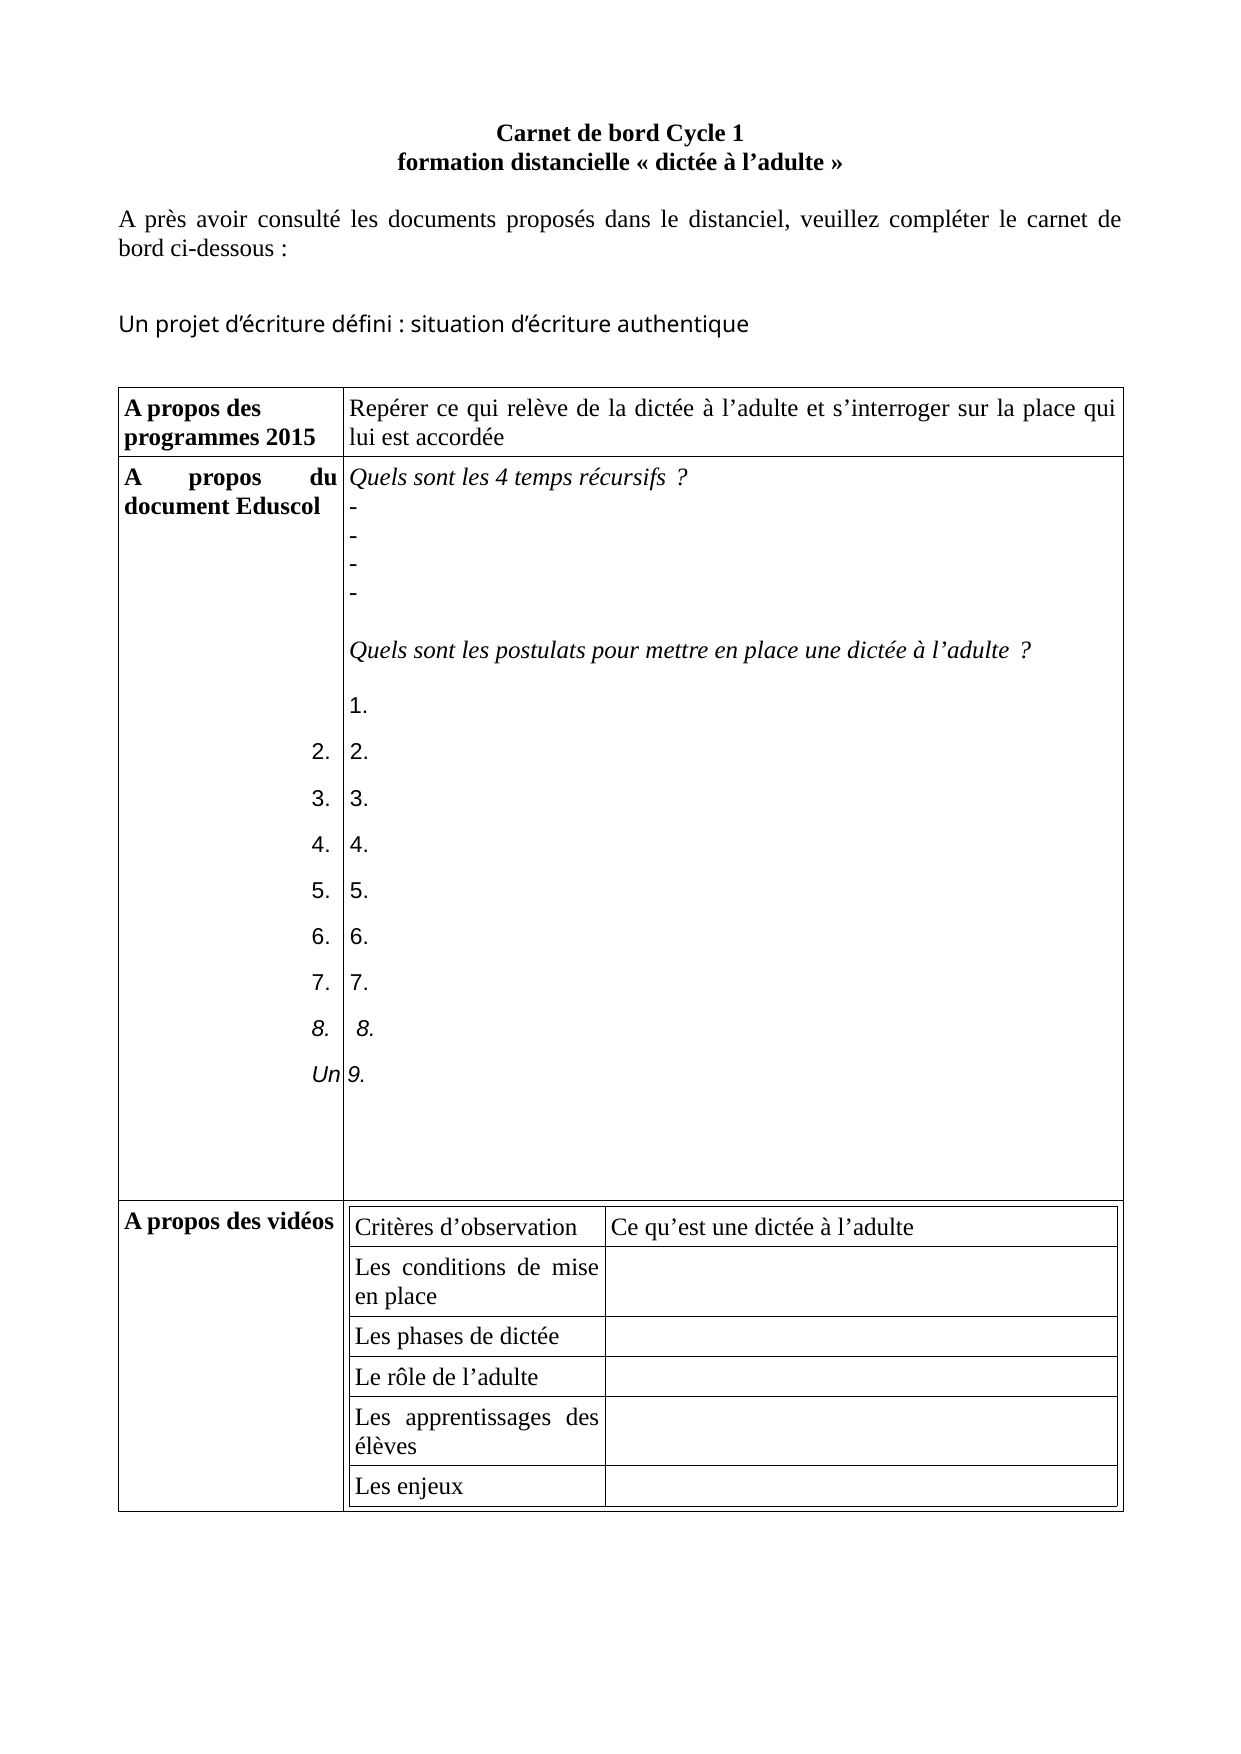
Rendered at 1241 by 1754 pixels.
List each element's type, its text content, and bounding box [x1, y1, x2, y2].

table_cell [344, 1201, 1123, 1511]
table_cell [606, 1247, 1117, 1316]
table_cell [606, 1357, 1117, 1396]
table_cell [606, 1317, 1117, 1356]
table_cell Quels sont les 4 temps récursifs ? - - - - Quels sont les postulats pour mettre en place une dictée à l’adulte ? 1. 2. 2. 3. 3. 4. 4. 5. 5. 6. 6. 7. 7. 8. 8. Un 9. [344, 457, 1123, 1200]
table_cell Les phases de dictée [350, 1317, 605, 1356]
table_cell Les apprentissages des élèves [350, 1397, 605, 1465]
table_cell [606, 1397, 1117, 1465]
text Carnet de bord Cycle 1 [118, 118, 1122, 147]
table_cell A propos des vidéos [119, 1201, 343, 1511]
text formation distancielle « dictée à l’adulte » [118, 147, 1122, 176]
table_cell A propos du document Eduscol [119, 457, 343, 1200]
table_cell Les enjeux [350, 1466, 605, 1506]
table_cell [606, 1466, 1117, 1506]
table_cell Les conditions de mise en place [350, 1247, 605, 1316]
table_header A propos des programmes 2015 [119, 388, 343, 456]
text Un projet d’écriture défini : situation d’écriture authentique [118, 308, 1122, 339]
table_header Ce qu’est une dictée à l’adulte [606, 1207, 1117, 1246]
table_cell Le rôle de l’adulte [350, 1357, 605, 1396]
table_header Repérer ce qui relève de la dictée à l’adulte et s’interroger sur la place qui lui est accordée [344, 388, 1123, 456]
table_header Critères d’observation [350, 1207, 605, 1246]
text A près avoir consulté les documents proposés dans le distanciel, veuillez compléter le carnet de bord ci-dessous : [118, 204, 1122, 262]
